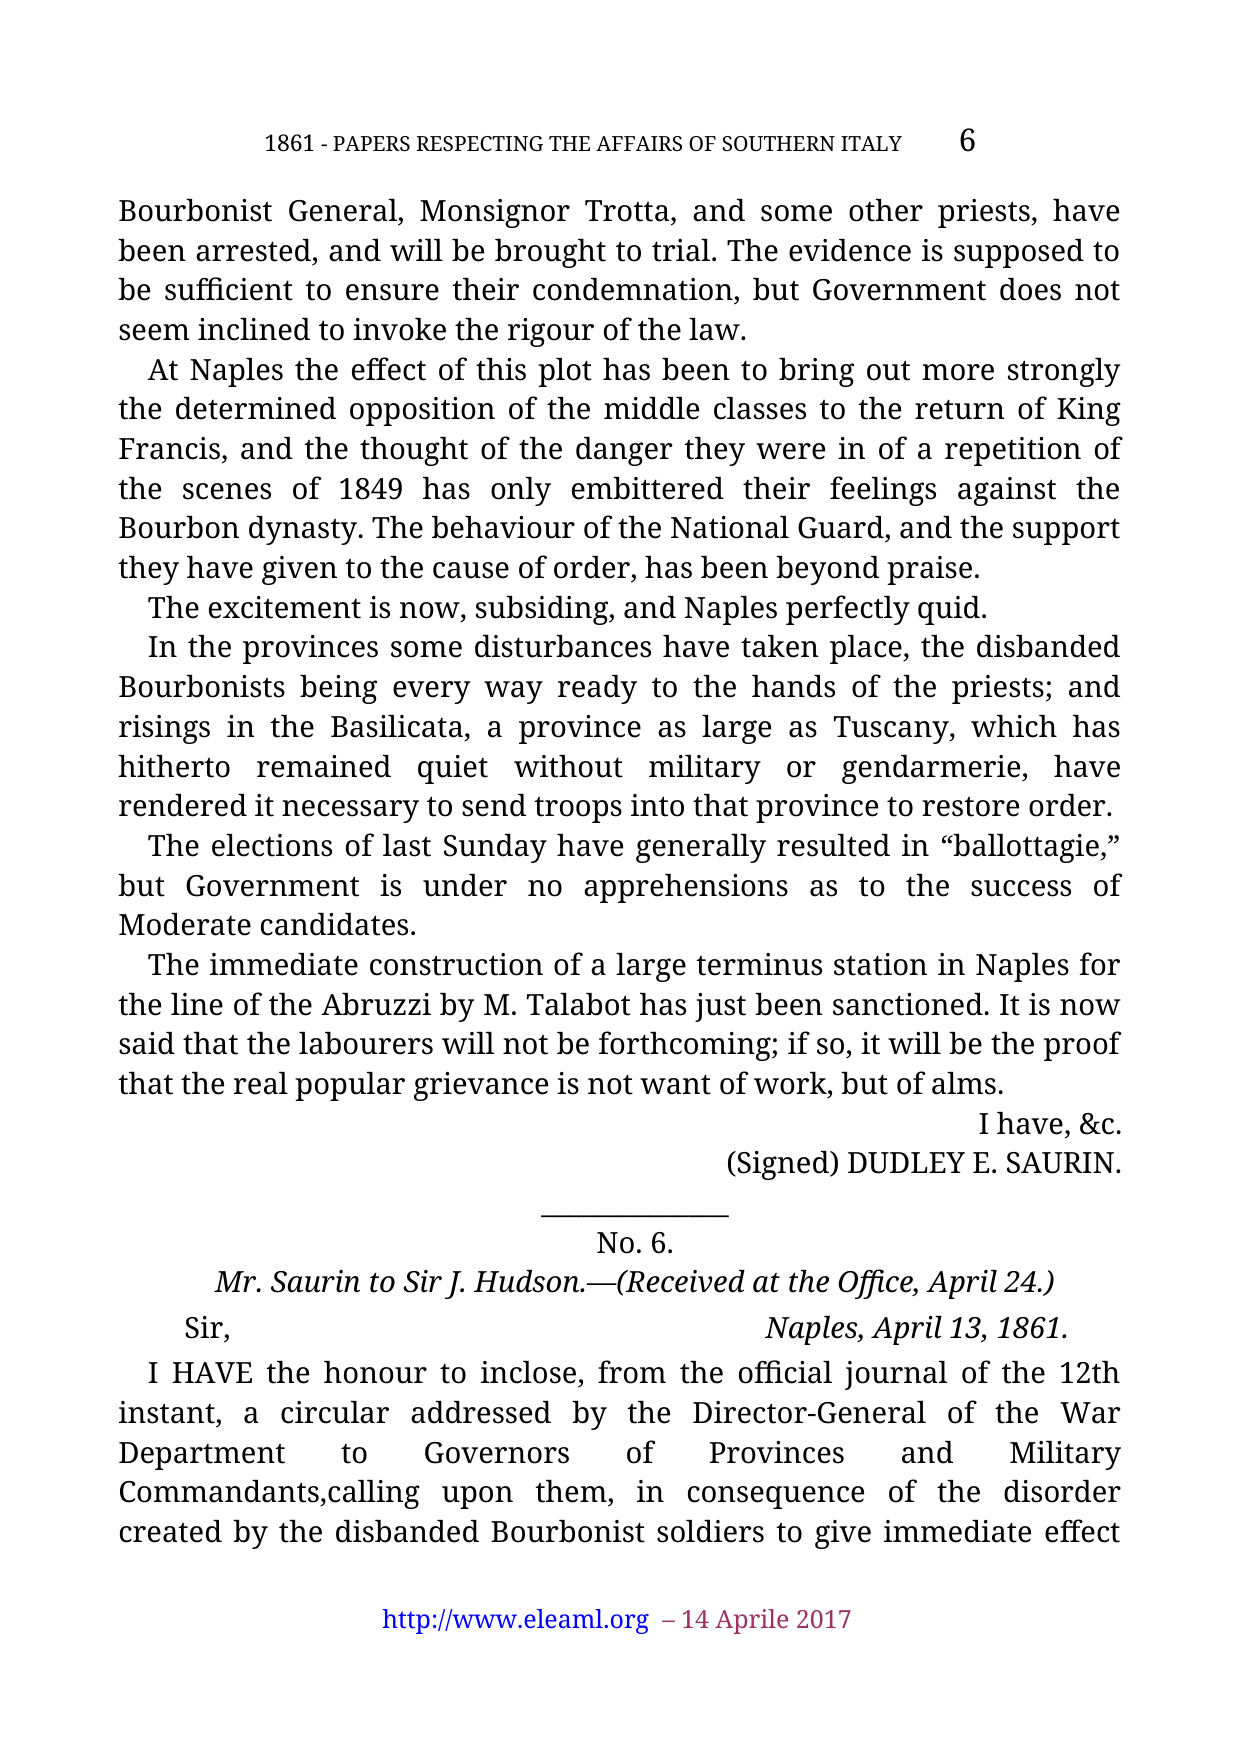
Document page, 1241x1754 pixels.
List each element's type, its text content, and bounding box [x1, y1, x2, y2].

text (Signed) DUDLEY E. SAURIN. [118, 1143, 1122, 1182]
text No. 6. [118, 1222, 1122, 1262]
text ______________ [118, 1182, 1122, 1222]
table_header Sir, [149, 1301, 349, 1353]
text At Naples the effect of this plot has been to bring out more strongly the determined opposition of the middle classes to the return of King Francis, and the thought of the danger they were in of a repetition of the scenes of 1849 has only embittered their feelings against the Bourbon dynasty. The behaviour of the National Guard, and the support they have given to the cause of order, has been beyond praise. [118, 349, 1122, 587]
text Mr. Saurin to Sir J. Hudson.—(Received at the Office, April 24.) [118, 1262, 1122, 1301]
text I have, &c. [118, 1103, 1122, 1143]
text I HAVE the honour to inclose, from the official journal of the 12th instant, a circular addressed by the Director-General of the War Department to Governors of Provinces and Military Commandants,calling upon them, in consequence of the disorder created by the disbanded Bourbonist soldiers to give immediate effect [118, 1353, 1122, 1551]
text The excitement is now, subsiding, and Naples perfectly quid. [118, 587, 1122, 627]
text In the provinces some disturbances have taken place, the disbanded Bourbonists being every way ready to the hands of the priests; and risings in the Basilicata, a province as large as Tuscany, which has hitherto remained quiet without military or gendarmerie, have rendered it necessary to send troops into that province to restore order. [118, 627, 1122, 825]
table_header Naples, April 13, 1861. [349, 1301, 1075, 1353]
text Bourbonist General, Monsignor Trotta, and some other priests, have been arrested, and will be brought to trial. The evidence is supposed to be sufficient to ensure their condemnation, but Government does not seem inclined to invoke the rigour of the law. [118, 190, 1122, 349]
text The immediate construction of a large terminus station in Naples for the line of the Abruzzi by M. Talabot has just been sanctioned. It is now said that the labourers will not be forthcoming; if so, it will be the proof that the real popular grievance is not want of work, but of alms. [118, 944, 1122, 1103]
text The elections of last Sunday have generally resulted in “ballottagie,” but Government is under no apprehensions as to the success of Moderate candidates. [118, 825, 1122, 944]
